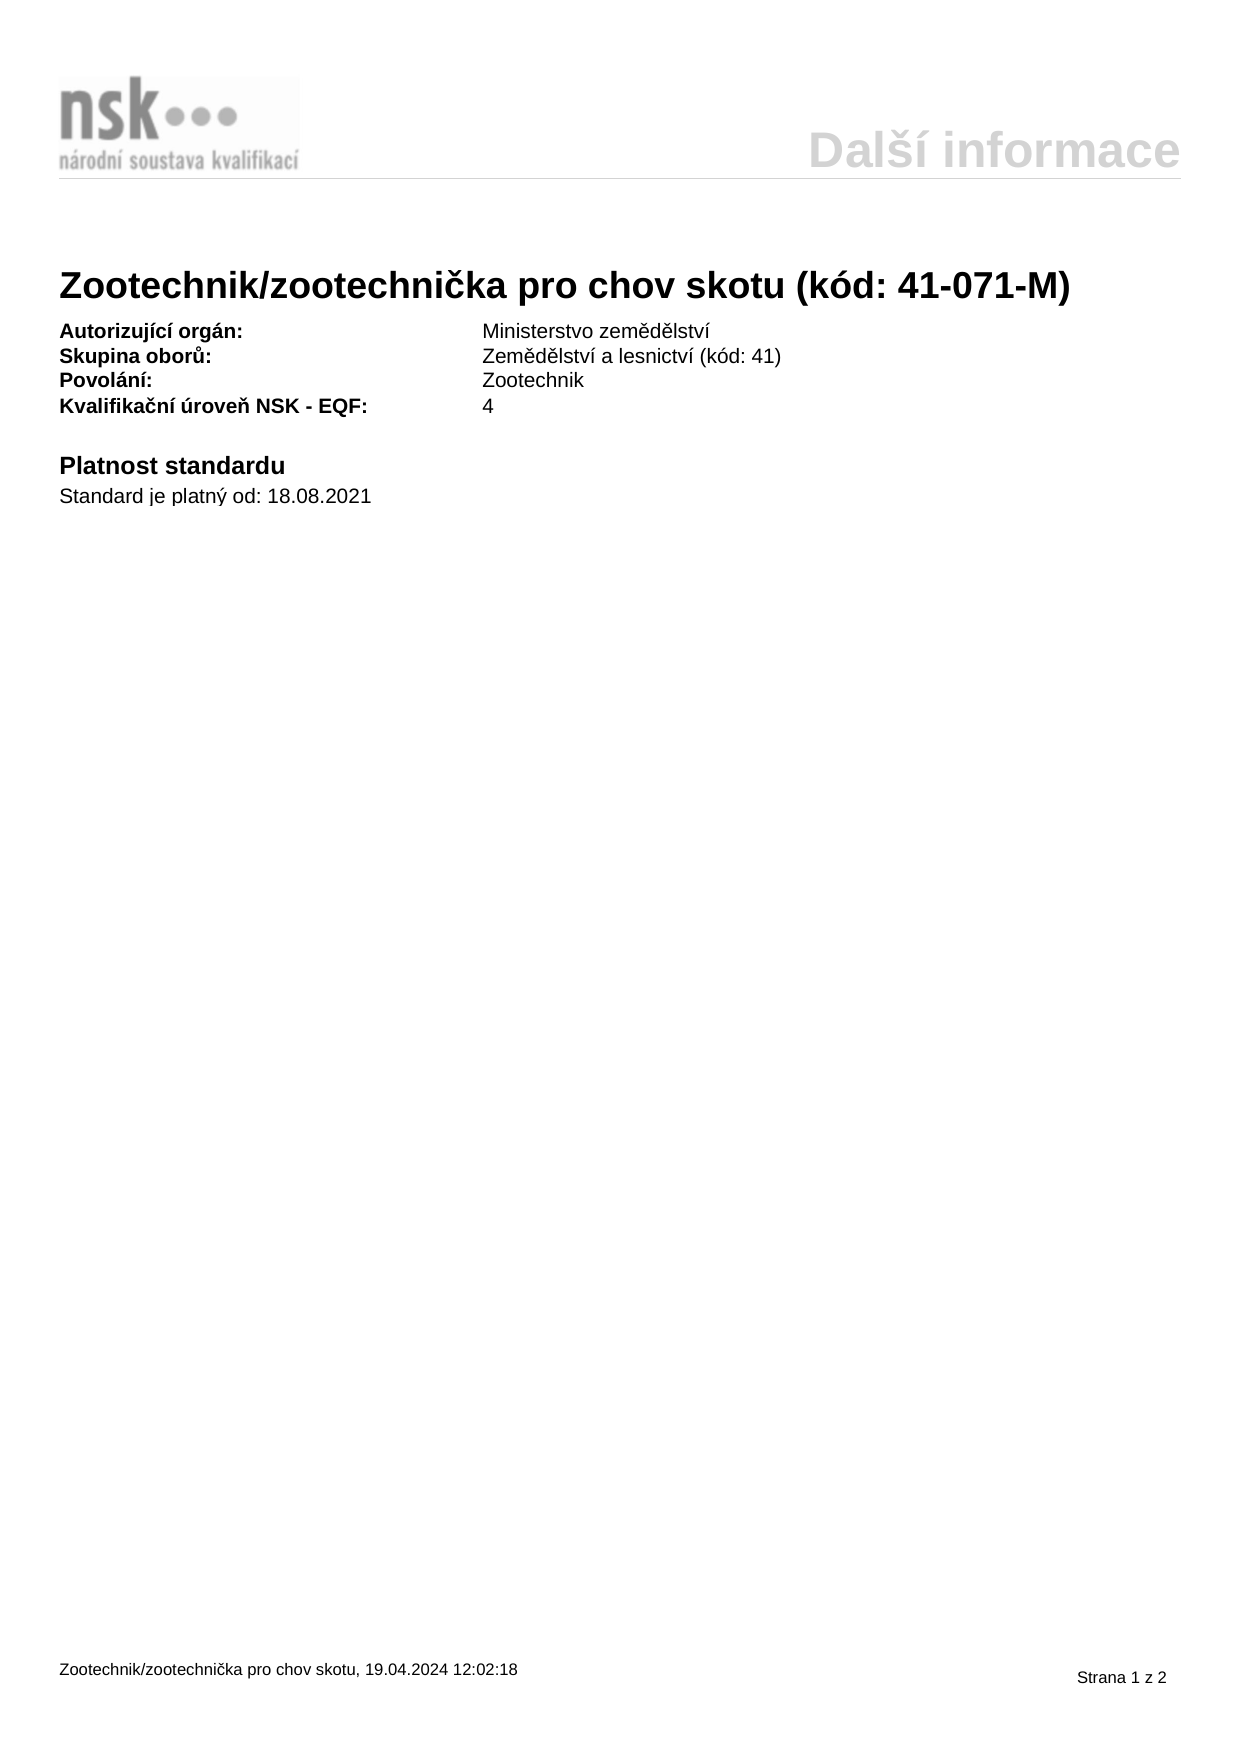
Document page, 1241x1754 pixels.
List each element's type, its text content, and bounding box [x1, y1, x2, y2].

table_cell [1167, 1106, 1181, 1383]
table_cell Zootechnik [482, 368, 1181, 393]
table_cell [59, 196, 119, 224]
table_cell [861, 307, 1167, 319]
table_cell [627, 1106, 861, 1383]
table_cell [119, 172, 482, 178]
table_cell Autorizující orgán: [59, 319, 482, 343]
table_cell [619, 806, 627, 1106]
table_cell [861, 1384, 1167, 1659]
table_cell [1167, 418, 1181, 447]
table_cell [119, 196, 482, 224]
table_cell [627, 506, 861, 806]
table_cell [861, 418, 1167, 447]
table_cell [59, 1106, 119, 1383]
table_cell [619, 1106, 627, 1383]
table_cell [1167, 1660, 1181, 1696]
table_cell [861, 806, 1167, 1106]
picture [58, 59, 620, 172]
table_cell Povolání: [59, 368, 482, 392]
table_cell [59, 179, 1181, 196]
table_cell [1167, 806, 1181, 1106]
table_cell [482, 418, 619, 447]
table_cell Platnost standardu [59, 448, 1181, 483]
table_cell Skupina oborů: [59, 344, 482, 368]
table_cell [627, 1384, 861, 1659]
table_cell [482, 196, 619, 224]
table_cell [482, 506, 619, 806]
table_cell [619, 307, 627, 319]
table_cell Kvalifikační úroveň NSK - EQF: [59, 394, 482, 417]
table_cell [1167, 506, 1181, 806]
table_cell [59, 806, 119, 1106]
table_cell [59, 307, 119, 319]
table_cell 4 [482, 394, 1181, 417]
table_cell [1167, 196, 1181, 224]
table_cell [861, 506, 1167, 806]
table_cell [119, 307, 482, 319]
table_cell [619, 172, 627, 178]
table_cell [482, 307, 619, 319]
table_cell Zootechnik/zootechnička pro chov skotu (kód: 41-071-M) [59, 224, 1181, 307]
table_cell [59, 506, 119, 806]
table_cell [627, 196, 861, 224]
table_header [620, 59, 627, 172]
table_cell [1167, 307, 1181, 319]
table_cell [119, 1384, 482, 1659]
table_cell [119, 806, 482, 1106]
table_cell [119, 418, 482, 447]
table_cell Ministerstvo zemědělství [482, 319, 1181, 344]
table_cell Strana 1 z 2 [861, 1660, 1167, 1696]
table_cell [861, 1106, 1167, 1383]
table_cell [59, 418, 119, 447]
table_cell [627, 806, 861, 1106]
table_cell [59, 1384, 119, 1659]
table_cell [619, 506, 627, 806]
table_cell [119, 506, 482, 806]
table_cell [119, 1106, 482, 1383]
table_cell Zemědělství a lesnictví (kód: 41) [482, 344, 1181, 368]
table_header Další informace [627, 59, 1181, 178]
table_cell [482, 1384, 619, 1659]
table_cell Standard je platný od: 18.08.2021 [59, 484, 1181, 506]
table_cell [1167, 1384, 1181, 1659]
table_cell [627, 418, 861, 447]
table_cell [619, 1384, 627, 1659]
table_cell [482, 1106, 619, 1383]
table_cell [59, 172, 119, 178]
table_cell [482, 806, 619, 1106]
table_cell [627, 307, 861, 319]
table_cell [482, 172, 619, 178]
table_cell [619, 196, 627, 224]
table_cell [861, 196, 1167, 224]
table_cell Zootechnik/zootechnička pro chov skotu, 19.04.2024 12:02:18 [59, 1660, 861, 1696]
table_cell [619, 418, 627, 447]
